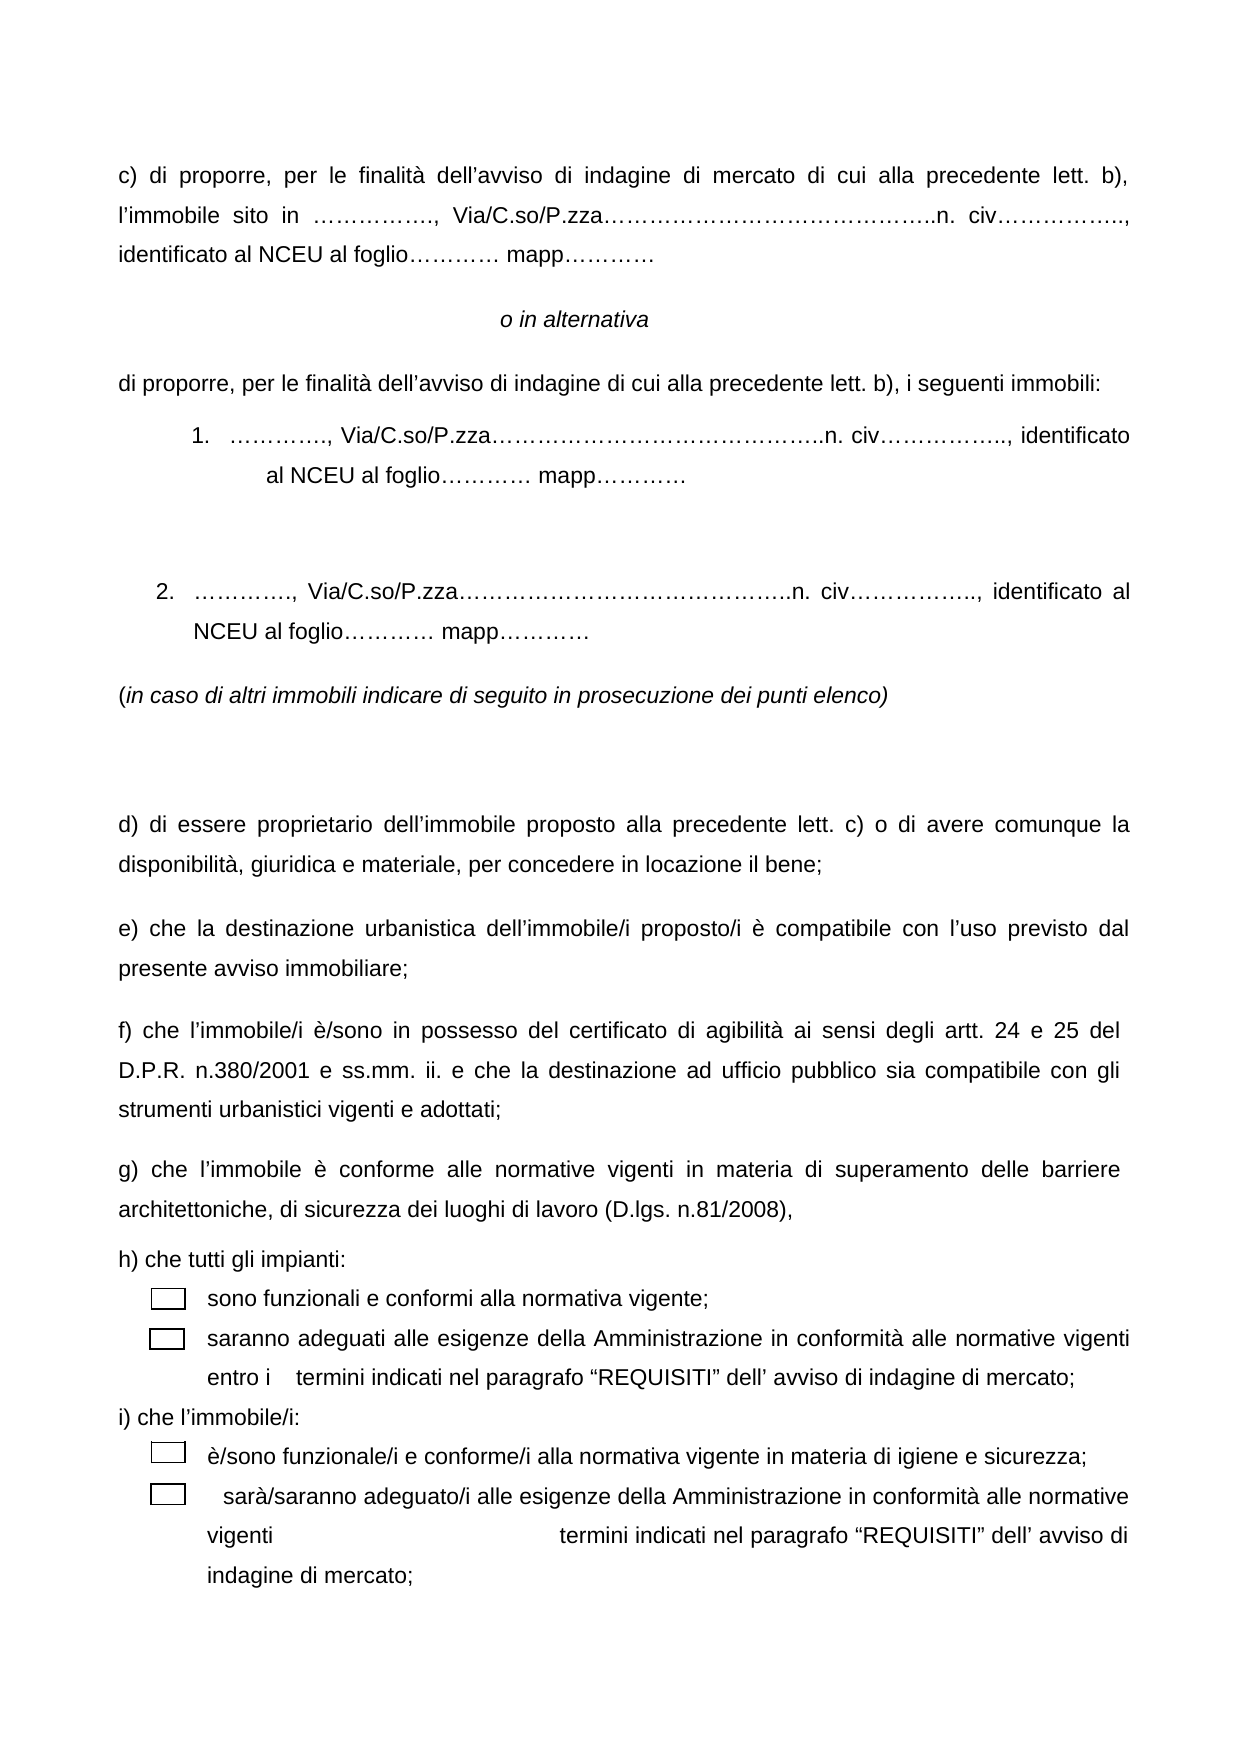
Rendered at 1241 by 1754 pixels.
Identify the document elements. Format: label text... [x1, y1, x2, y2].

text h) che tutti gli impianti: [118, 1246, 1131, 1272]
text [152, 1443, 184, 1462]
text è/sono funzionale/i e conforme/i alla normativa vigente in materia di igiene e sicurezza; [118, 1443, 1131, 1469]
text i) che l’immobile/i: [118, 1404, 1131, 1430]
text g) che l’immobile è conforme alle normative vigenti in materia di superamento delle barriere architettoniche, di sicurezza dei luoghi di lavoro (D.lgs. n.81/2008), [118, 1156, 1122, 1222]
text c) di proporre, per le finalità dell’avviso di indagine di mercato di cui alla precedente lett. b), l’immobile sito in ……………., Via/C.so/P.zza……………………………………..n. civ…………….., identificato al NCEU al foglio………… mapp………… [118, 162, 1131, 268]
list …………., Via/C.so/P.zza……………………………………..n. civ…………….., identificato al NCEU al foglio………… mapp………… [191, 422, 1130, 488]
text (in caso di altri immobili indicare di seguito in prosecuzione dei punti elenco) [118, 682, 1131, 709]
text sono funzionali e conformi alla normativa vigente; [118, 1285, 1131, 1312]
text d) di essere proprietario dell’immobile proposto alla precedente lett. c) o di avere comunque la disponibilità, giuridica e materiale, per concedere in locazione il bene; [118, 811, 1131, 877]
text o in alternativa [118, 306, 1131, 332]
text e) che la destinazione urbanistica dell’immobile/i proposto/i è compatibile con l’uso previsto dal presente avviso immobiliare; [118, 915, 1131, 981]
text f) che l’immobile/i è/sono in possesso del certificato di agibilità ai sensi degli artt. 24 e 25 del D.P.R. n.380/2001 e ss.mm. ii. e che la destinazione ad ufficio pubblico sia compatibile con gli strumenti urbanistici vigenti e adottati; [118, 1017, 1122, 1122]
text saranno adeguati alle esigenze della Amministrazione in conformità alle normative vigenti entro i termini indicati nel paragrafo “REQUISITI” dell’ avviso di indagine di mercato; [207, 1325, 1131, 1391]
text di proporre, per le finalità dell’avviso di indagine di cui alla precedente lett. b), i seguenti immobili: [118, 370, 1131, 397]
text sarà/saranno adeguato/i alle esigenze della Amministrazione in conformità alle normative vigenti termini indicati nel paragrafo “REQUISITI” dell’ avviso di indagine di mercato; [118, 1483, 1131, 1588]
list …………., Via/C.so/P.zza……………………………………..n. civ…………….., identificato al NCEU al foglio………… mapp………… [156, 578, 1131, 644]
